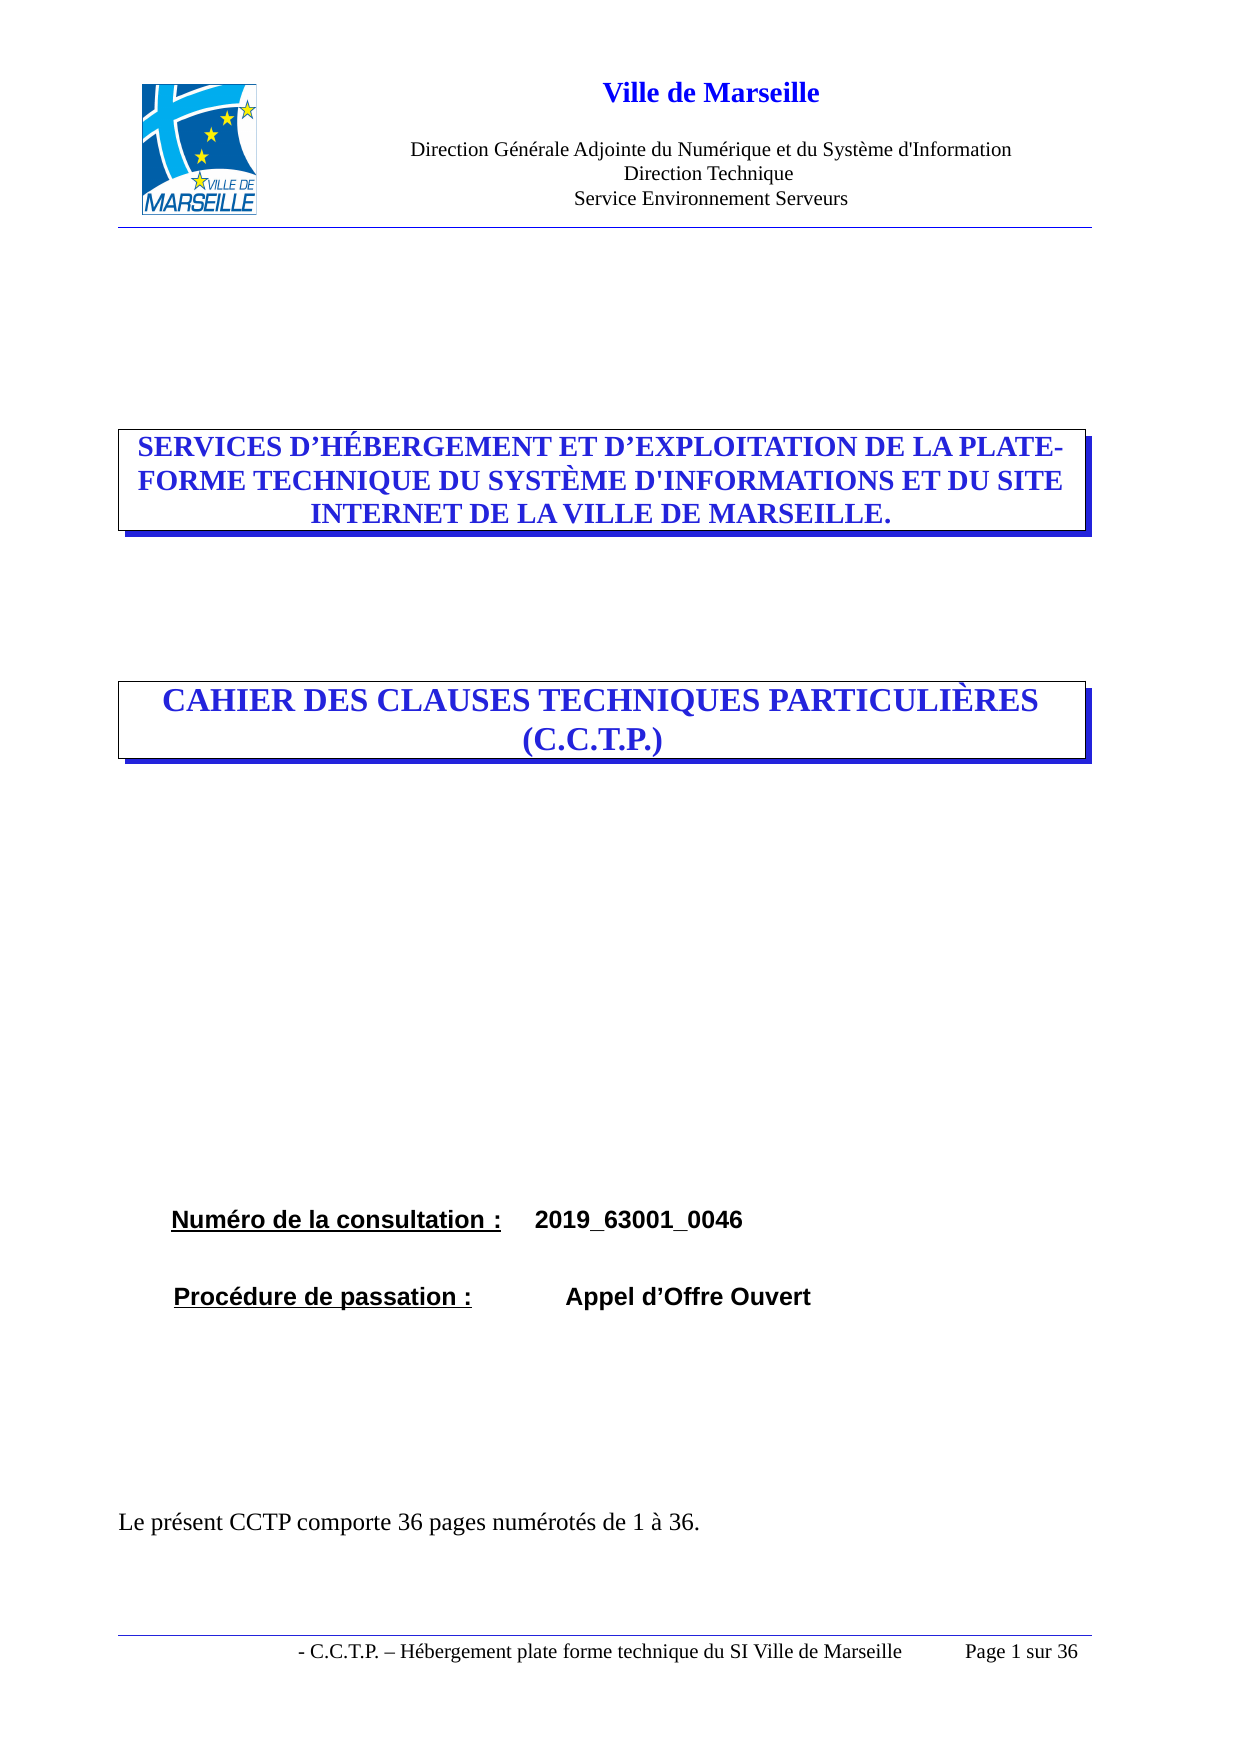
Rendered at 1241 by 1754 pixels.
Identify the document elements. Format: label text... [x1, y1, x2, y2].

text Le présent CCTP comporte 36 pages numérotés de 1 à 36. [118, 1507, 1092, 1536]
text SERVICES D’HÉBERGEMENT ET D’EXPLOITATION DE LA PLATE-FORME TECHNIQUE DU SYSTÈME D'INFORMATIONS ET DU SITE INTERNET DE LA VILLE DE MARSEILLE. [119, 430, 1085, 530]
text Numéro de la consultation : 2019_63001_0046 [171, 1205, 1092, 1234]
text Procédure de passation : Appel d’Offre Ouvert [173, 1282, 1092, 1311]
text CAHIER DES CLAUSES TECHNIQUES PARTICULIÈRES (C.C.T.P.) [119, 682, 1085, 757]
